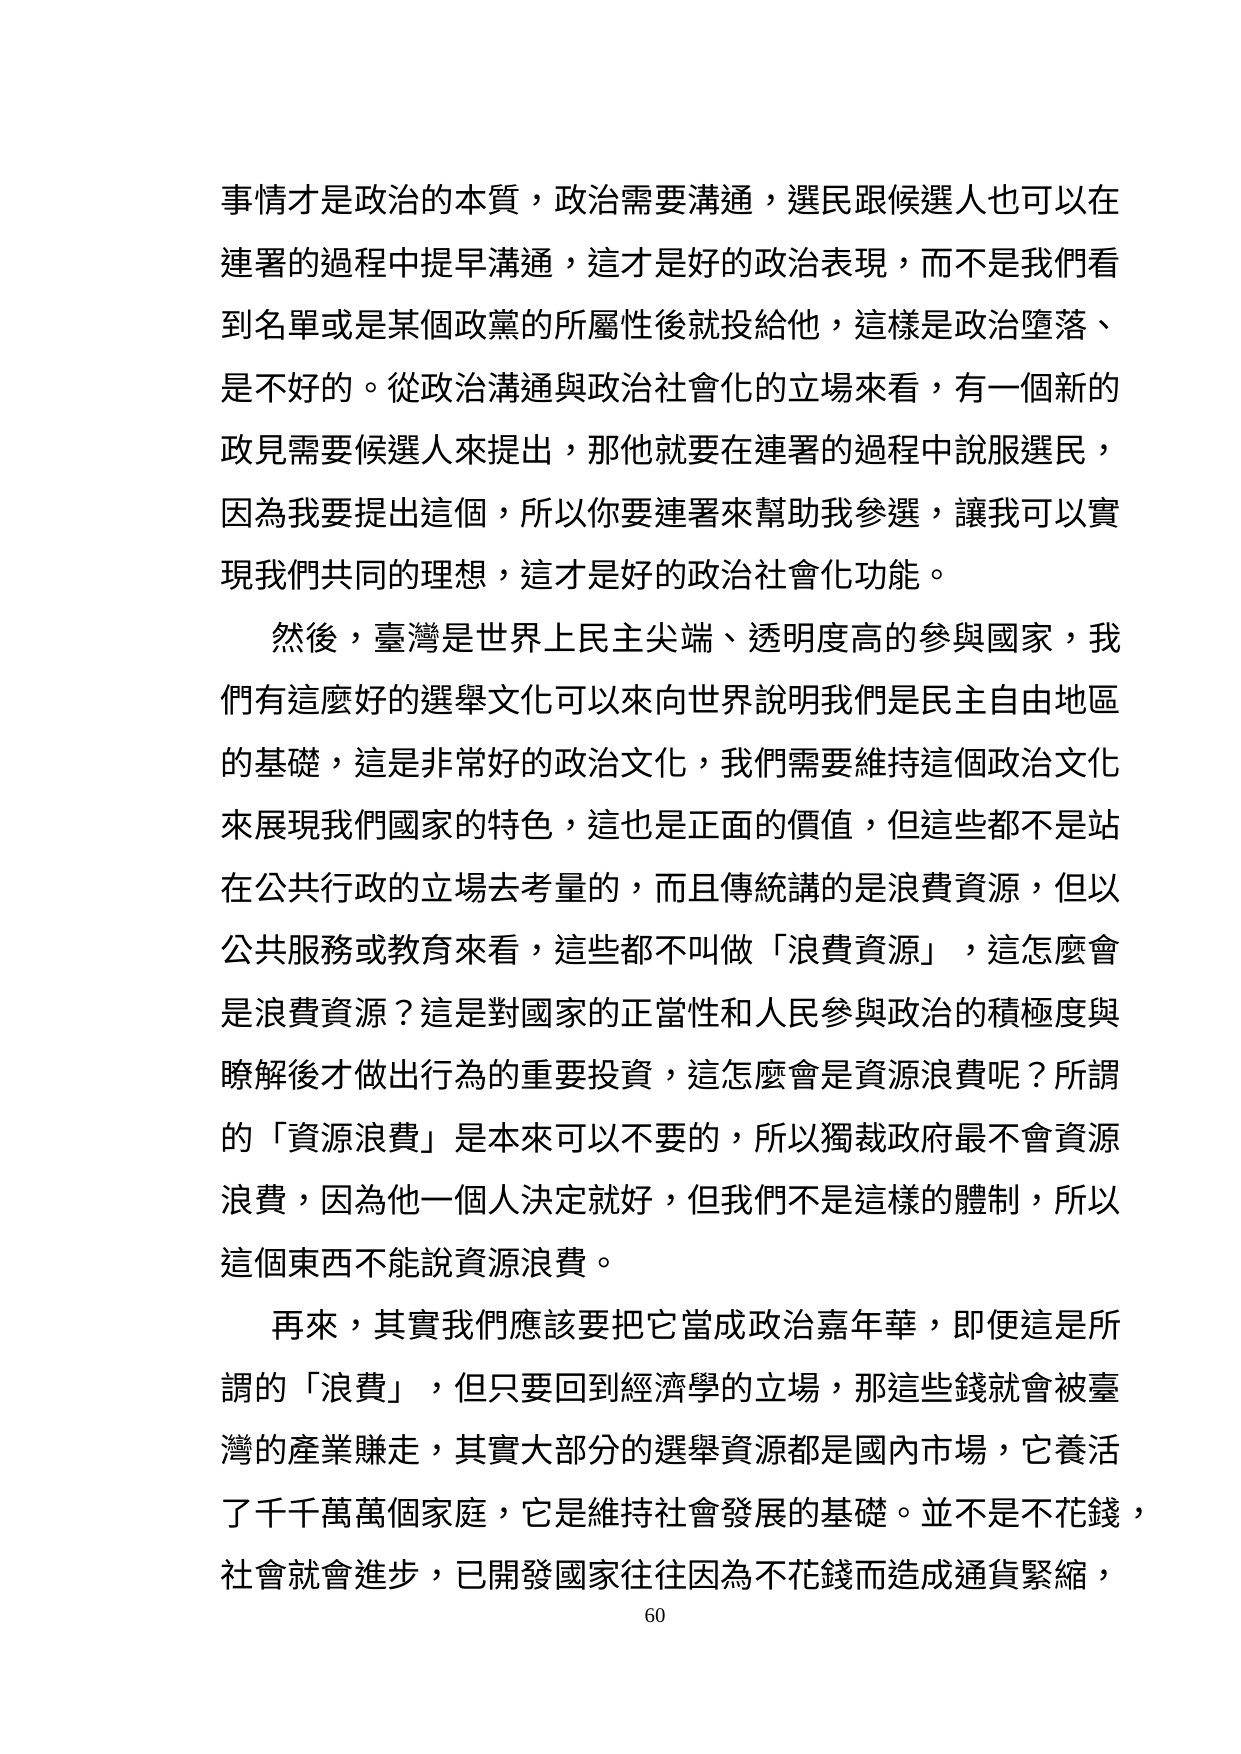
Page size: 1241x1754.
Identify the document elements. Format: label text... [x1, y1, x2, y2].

text 再來，其實我們應該要把它當成政治嘉年華，即便這是所謂的「浪費」，但只要回到經濟學的立場，那這些錢就會被臺灣的產業賺走，其實大部分的選舉資源都是國內市場，它養活了千千萬萬個家庭，它是維持社會發展的基礎。並不是不花錢，社會就會進步，已開發國家往往因為不花錢而造成通貨緊縮，這樣才是退步、才是社會發展的風險，所以我們不能用傳統、過去臺灣在經濟發展困苦階段的經濟思考模式來考慮選舉資金的流動問題，倘若現在都沒有選舉、有很多的門檻，那多元印刷業和各種紀念品業都會消失，這會造成另外一個經濟問題，所以我們不能完全站在行政機關的立場，以政府官僚的立場來思考單一的問題。 [187, 1281, 1122, 1594]
text 事情才是政治的本質，政治需要溝通，選民跟候選人也可以在連署的過程中提早溝通，這才是好的政治表現，而不是我們看到名單或是某個政黨的所屬性後就投給他，這樣是政治墮落、是不好的。從政治溝通與政治社會化的立場來看，有一個新的政見需要候選人來提出，那他就要在連署的過程中說服選民，因為我要提出這個，所以你要連署來幫助我參選，讓我可以實現我們共同的理想，這才是好的政治社會化功能。 [187, 156, 1122, 594]
text 然後，臺灣是世界上民主尖端、透明度高的參與國家，我們有這麼好的選舉文化可以來向世界說明我們是民主自由地區的基礎，這是非常好的政治文化，我們需要維持這個政治文化來展現我們國家的特色，這也是正面的價值，但這些都不是站在公共行政的立場去考量的，而且傳統講的是浪費資源，但以公共服務或教育來看，這些都不叫做「浪費資源」，這怎麼會是浪費資源？這是對國家的正當性和人民參與政治的積極度與瞭解後才做出行為的重要投資，這怎麼會是資源浪費呢？所謂的「資源浪費」是本來可以不要的，所以獨裁政府最不會資源浪費，因為他一個人決定就好，但我們不是這樣的體制，所以這個東西不能說資源浪費。 [187, 594, 1122, 1281]
